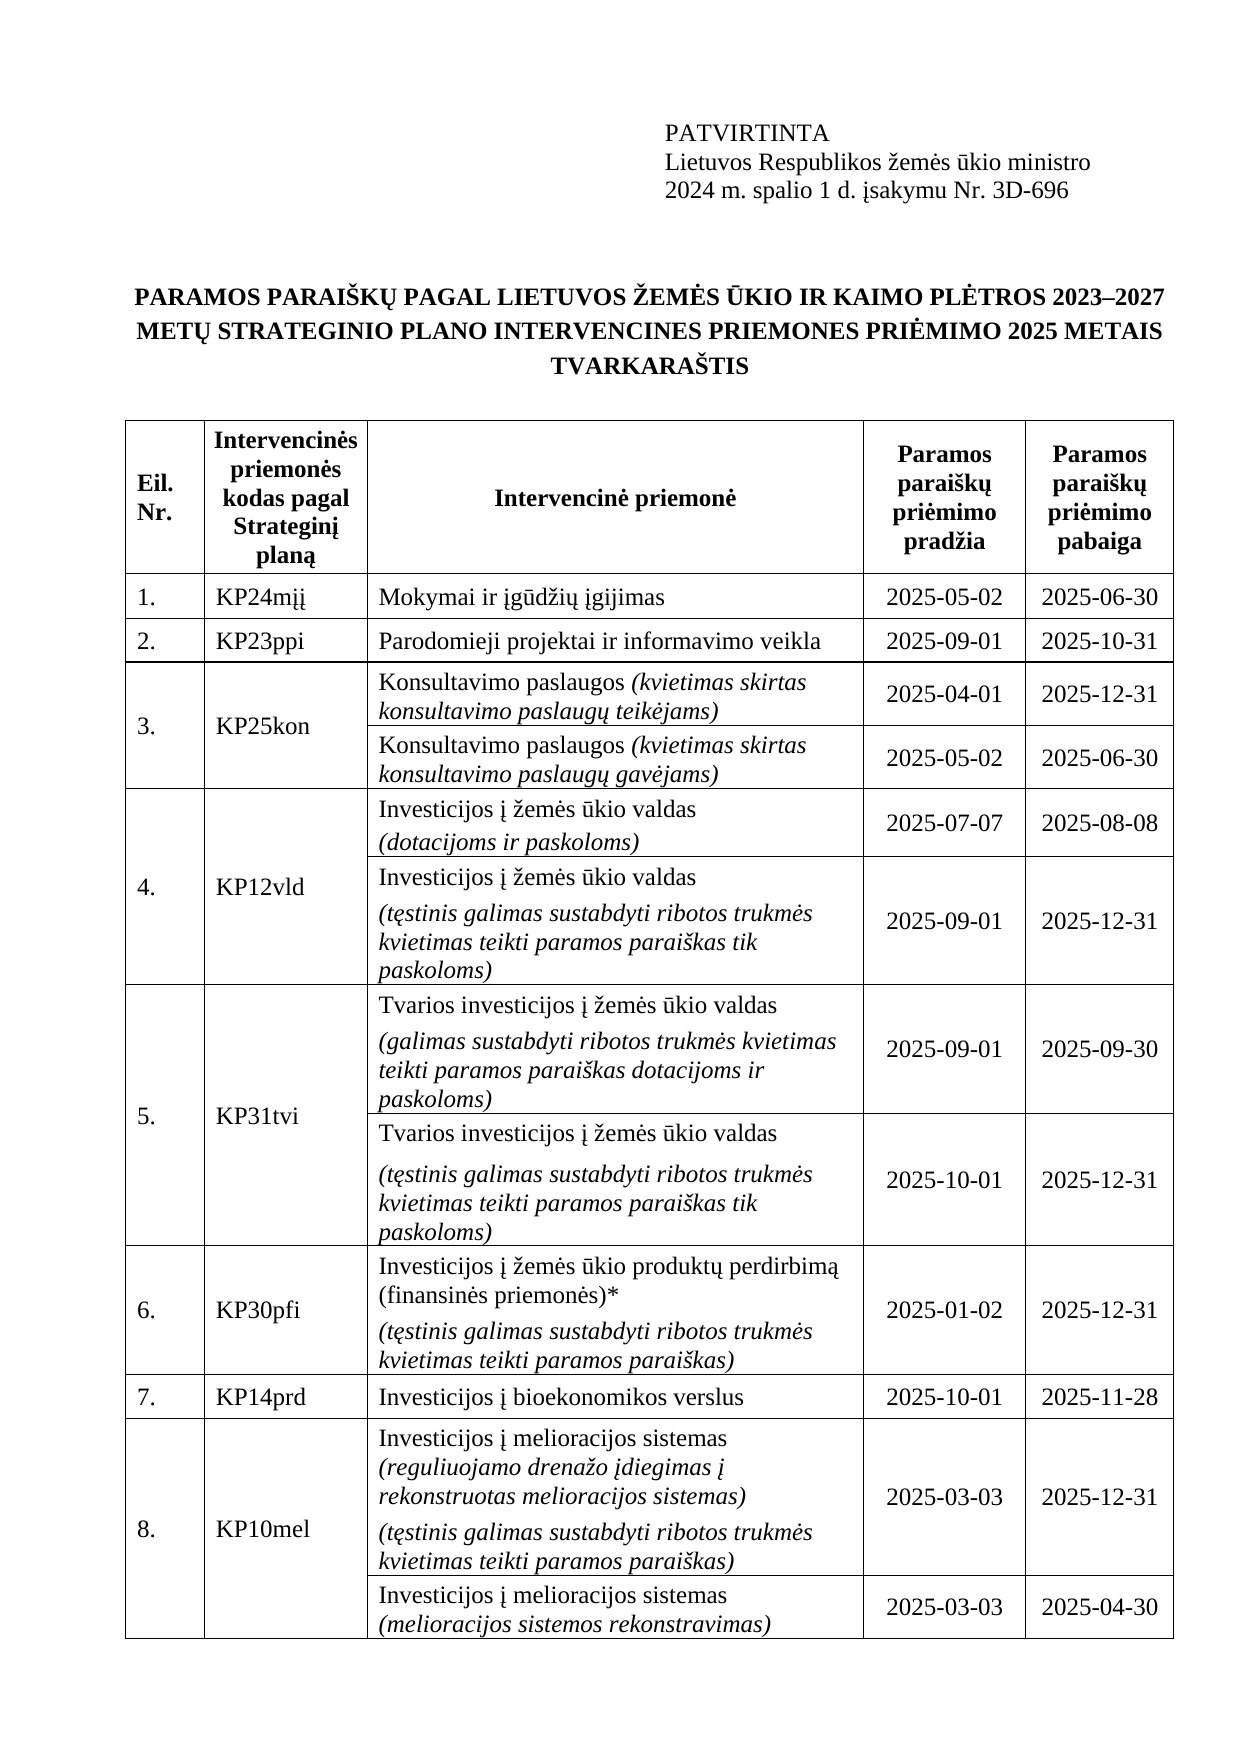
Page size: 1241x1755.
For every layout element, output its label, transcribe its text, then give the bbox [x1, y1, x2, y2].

table_cell 2025-07-07 [864, 789, 1025, 856]
text 2024 m. spalio 1 d. įsakymu Nr. 3D-696 [133, 176, 1166, 204]
table_cell 8. [126, 1419, 204, 1638]
table_cell Konsultavimo paslaugos (kvietimas skirtas konsultavimo paslaugų teikėjams) [368, 663, 863, 725]
table_cell Investicijos į melioracijos sistemas (reguliuojamo drenažo įdiegimas į rekonstruotas melioracijos sistemas) (tęstinis galimas sustabdyti ribotos trukmės kvietimas teikti paramos paraiškas) [368, 1419, 863, 1574]
table_cell Investicijos į žemės ūkio valdas (tęstinis galimas sustabdyti ribotos trukmės kvietimas teikti paramos paraiškas tik paskoloms) [368, 857, 863, 984]
table_cell 2025-01-02 [864, 1246, 1025, 1373]
table_cell 2025-12-31 [1026, 1114, 1173, 1245]
table_cell 2025-10-01 [864, 1114, 1025, 1245]
table_cell Investicijos į melioracijos sistemas (melioracijos sistemos rekonstravimas) [368, 1576, 863, 1638]
table_cell Investicijos į žemės ūkio valdas (dotacijoms ir paskoloms) [368, 789, 863, 856]
table_header Intervencinė priemonė [368, 421, 863, 573]
table_cell KP12vld [205, 789, 367, 984]
table_cell 2025-03-03 [864, 1419, 1025, 1574]
table_cell 2025-08-08 [1026, 789, 1173, 856]
table_cell 2025-10-31 [1026, 619, 1173, 661]
table_cell KP24mįį [205, 574, 367, 618]
table_cell KP23ppi [205, 619, 367, 661]
table_cell 2025-09-30 [1026, 985, 1173, 1112]
table_cell Tvarios investicijos į žemės ūkio valdas (galimas sustabdyti ribotos trukmės kvietimas teikti paramos paraiškas dotacijoms ir paskoloms) [368, 985, 863, 1112]
table_cell 2025-11-28 [1026, 1375, 1173, 1418]
table_cell 2025-12-31 [1026, 1419, 1173, 1574]
table_cell 5. [126, 985, 204, 1245]
table_cell 2. [126, 619, 204, 661]
table_cell 2025-05-02 [864, 726, 1025, 788]
table_cell KP31tvi [205, 985, 367, 1245]
table_cell Parodomieji projektai ir informavimo veikla [368, 619, 863, 661]
table_cell 2025-12-31 [1026, 1246, 1173, 1373]
table_cell 2025-09-01 [864, 857, 1025, 984]
table_cell 2025-12-31 [1026, 663, 1173, 725]
table_header Paramos paraiškų priėmimo pradžia [864, 421, 1025, 573]
table_cell KP14prd [205, 1375, 367, 1418]
table_header Intervencinės priemonės kodas pagal Strateginį planą [205, 421, 367, 573]
table_header Paramos paraiškų priėmimo pabaiga [1026, 421, 1173, 573]
table_cell 3. [126, 663, 204, 788]
table_cell 6. [126, 1246, 204, 1373]
table_cell 2025-04-01 [864, 663, 1025, 725]
table_cell 4. [126, 789, 204, 984]
table_cell Tvarios investicijos į žemės ūkio valdas (tęstinis galimas sustabdyti ribotos trukmės kvietimas teikti paramos paraiškas tik paskoloms) [368, 1114, 863, 1245]
table_cell 7. [126, 1375, 204, 1418]
table_cell 2025-04-30 [1026, 1576, 1173, 1638]
table_cell KP25kon [205, 663, 367, 788]
table_cell 2025-09-01 [864, 619, 1025, 661]
table_cell Investicijos į bioekonomikos verslus [368, 1375, 863, 1418]
table_header Eil. Nr. [126, 421, 204, 573]
table_cell Konsultavimo paslaugos (kvietimas skirtas konsultavimo paslaugų gavėjams) [368, 726, 863, 788]
table_cell 2025-06-30 [1026, 574, 1173, 618]
table_cell 2025-12-31 [1026, 857, 1173, 984]
text Lietuvos Respublikos žemės ūkio ministro [133, 147, 1166, 176]
table_cell 2025-06-30 [1026, 726, 1173, 788]
table_cell KP10mel [205, 1419, 367, 1638]
table_cell Mokymai ir įgūdžių įgijimas [368, 574, 863, 618]
text PATVIRTINTA [133, 118, 1166, 147]
table_cell KP30pfi [205, 1246, 367, 1373]
table_cell Investicijos į žemės ūkio produktų perdirbimą (finansinės priemonės)* (tęstinis galimas sustabdyti ribotos trukmės kvietimas teikti paramos paraiškas) [368, 1246, 863, 1373]
table_cell 2025-10-01 [864, 1375, 1025, 1418]
table_cell 2025-03-03 [864, 1576, 1025, 1638]
text ParaMOS PARAIŠkų pagal LIETUVOS ŽEMĖS ŪKIO IR KAIMO PLĖTROS 2023–2027 Metų STRATEGINIO PLANO INTERVENCINES PRIEMONES PRIĖMIMO 2025 METAIS TVARKARAŠTIS [133, 282, 1166, 380]
table_cell 1. [126, 574, 204, 618]
table_cell 2025-05-02 [864, 574, 1025, 618]
table_cell 2025-09-01 [864, 985, 1025, 1112]
